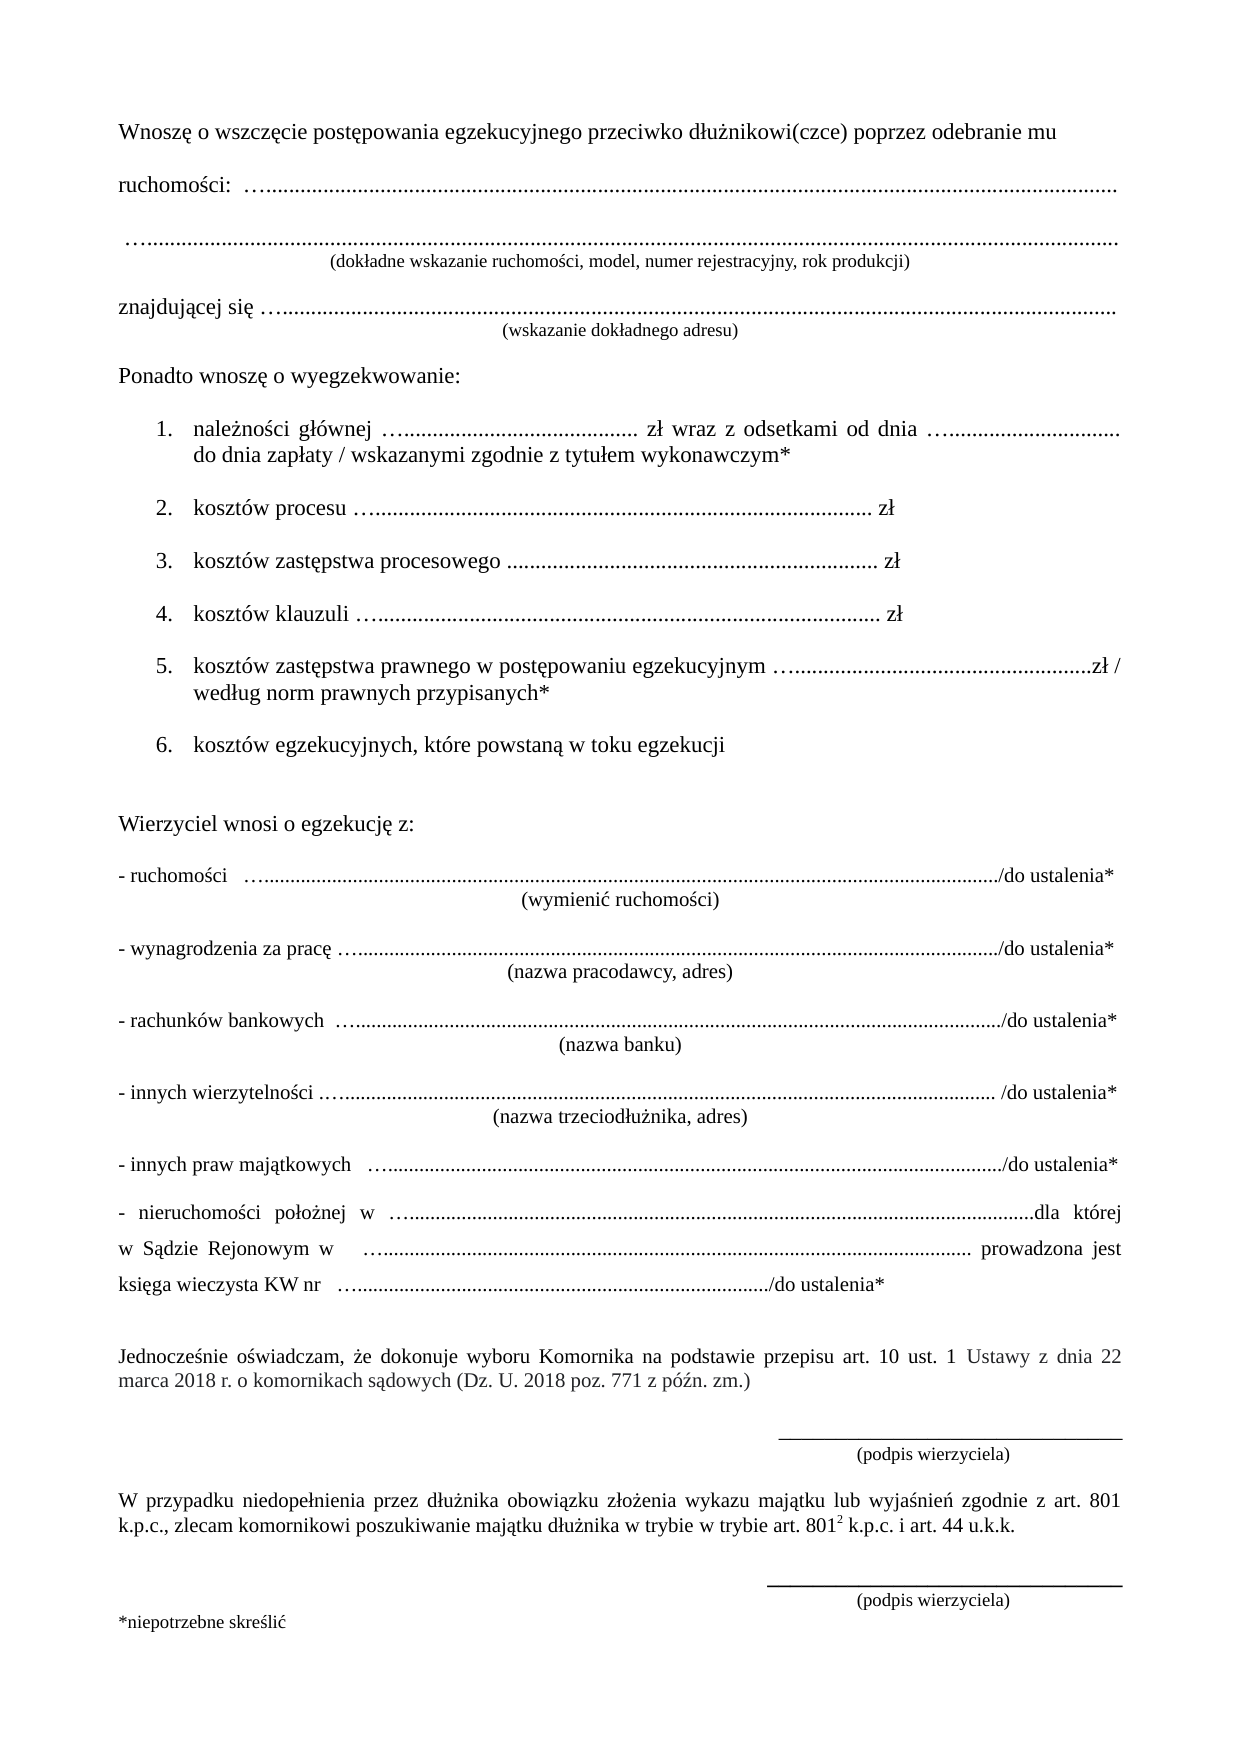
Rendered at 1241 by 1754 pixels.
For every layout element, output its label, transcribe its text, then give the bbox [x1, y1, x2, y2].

text (wymienić ruchomości) [118, 887, 1122, 911]
text - nieruchomości położnej w …........................................................................................................................dla której w Sądzie Rejonowym w …................................................................................................................. prowadzona jest księga wieczysta KW nr ….............................................................................../do ustalenia* [118, 1200, 1122, 1296]
text (wskazanie dokładnego adresu) [118, 319, 1122, 341]
text - wynagrodzenia za pracę ….........................................................................................................................../do ustalenia* [118, 935, 1122, 959]
text ….......................................................................................................................................................................... [118, 223, 1122, 250]
text - innych wierzytelności .…............................................................................................................................. /do ustalenia* [118, 1080, 1122, 1104]
list kosztów zastępstwa procesowego ................................................................. zł [156, 547, 1122, 573]
text - innych praw majątkowych …....................................................................................................................../do ustalenia* [118, 1152, 1122, 1176]
text (podpis wierzyciela) [118, 1589, 1122, 1611]
text *niepotrzebne skreślić [118, 1611, 1122, 1632]
text - rachunków bankowych …............................................................................................................................/do ustalenia* [118, 1008, 1122, 1032]
text (nazwa pracodawcy, adres) [118, 959, 1122, 983]
text Wnoszę o wszczęcie postępowania egzekucyjnego przeciwko dłużnikowi(czce) poprzez odebranie mu [118, 118, 1122, 144]
list kosztów klauzuli …........................................................................................ zł [156, 600, 1122, 626]
text Jednocześnie oświadczam, że dokonuje wyboru Komornika na podstawie przepisu art. 10 ust. 1 Ustawy z dnia 22 marca 2018 r. o komornikach sądowych (Dz. U. 2018 poz. 771 z późn. zm.) [118, 1344, 1122, 1392]
text (nazwa banku) [118, 1032, 1122, 1056]
text (nazwa trzeciodłużnika, adres) [118, 1104, 1122, 1128]
text (podpis wierzyciela) [118, 1443, 1122, 1464]
text ______________________________ [118, 1416, 1122, 1443]
text (dokładne wskazanie ruchomości, model, numer rejestracyjny, rok produkcji) [118, 250, 1122, 271]
list kosztów egzekucyjnych, które powstaną w toku egzekucji [156, 731, 1122, 758]
list należności głównej …......................................... zł wraz z odsetkami od dnia ….............................. do dnia zapłaty / wskazanymi zgodnie z tytułem wykonawczym* [156, 415, 1122, 468]
text W przypadku niedopełnienia przez dłużnika obowiązku złożenia wykazu majątku lub wyjaśnień zgodnie z art. 801 k.p.c., zlecam komornikowi poszukiwanie majątku dłużnika w trybie w trybie art. 8012 k.p.c. i art. 44 u.k.k. [118, 1488, 1122, 1537]
text - ruchomości …............................................................................................................................................./do ustalenia* [118, 863, 1122, 887]
text Wierzyciel wnosi o egzekucję z: [118, 811, 1122, 837]
text ruchomości: …..................................................................................................................................................... [118, 171, 1122, 197]
text znajdującej się ….................................................................................................................................................. [118, 293, 1122, 319]
text Ponadto wnoszę o wyegzekwowanie: [118, 362, 1122, 389]
text _______________________________ [118, 1563, 1122, 1589]
list kosztów zastępstwa prawnego w postępowaniu egzekucyjnym …....................................................zł / według norm prawnych przypisanych* [156, 652, 1122, 705]
list kosztów procesu …....................................................................................... zł [156, 494, 1122, 521]
